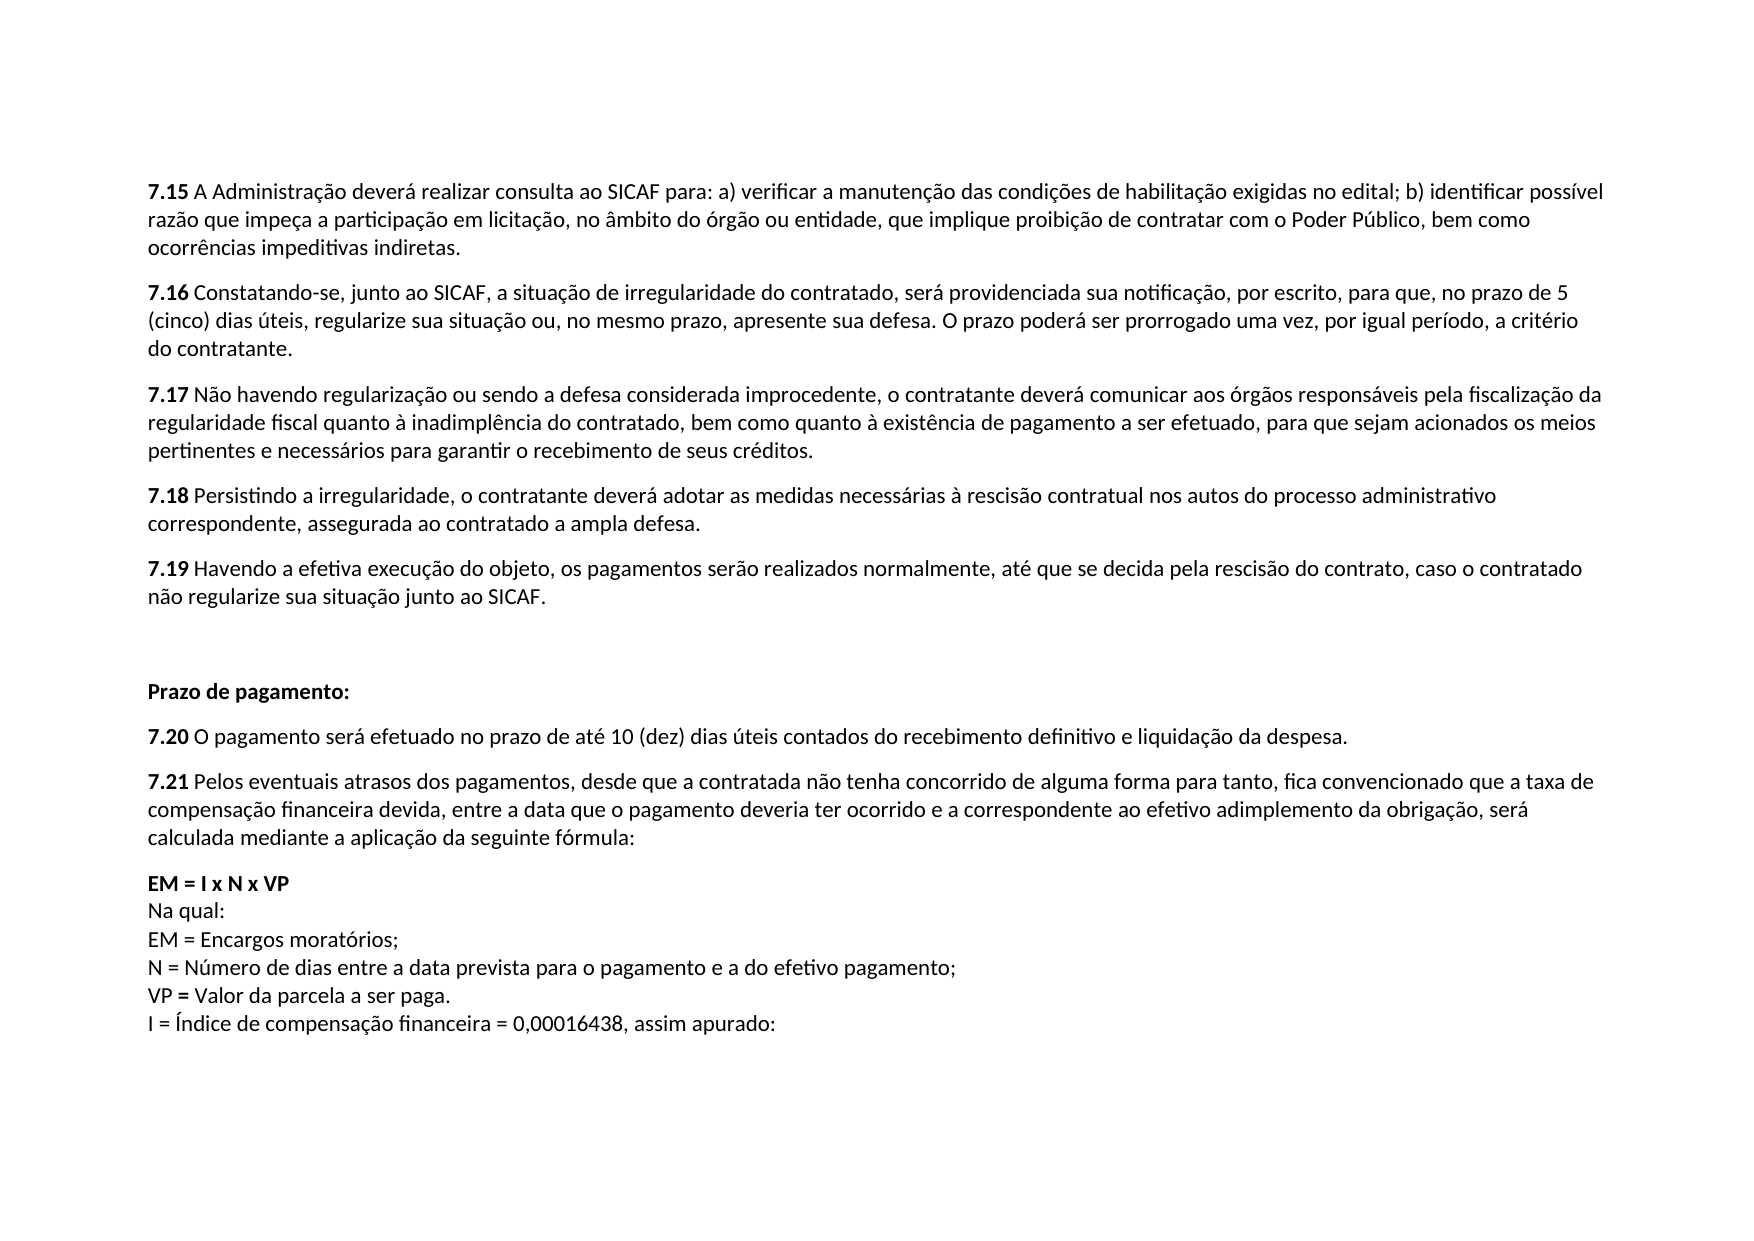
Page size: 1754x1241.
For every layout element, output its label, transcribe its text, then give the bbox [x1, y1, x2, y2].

text 7.17 Não havendo regularização ou sendo a defesa considerada improcedente, o contratante deverá comunicar aos órgãos responsáveis pela fiscalização da regularidade fiscal quanto à inadimplência do contratado, bem como quanto à existência de pagamento a ser efetuado, para que sejam acionados os meios pertinentes e necessários para garantir o recebimento de seus créditos. [148, 380, 1606, 464]
text 7.16 Constatando-se, junto ao SICAF, a situação de irregularidade do contratado, será providenciada sua notificação, por escrito, para que, no prazo de 5 (cinco) dias úteis, regularize sua situação ou, no mesmo prazo, apresente sua defesa. O prazo poderá ser prorrogado uma vez, por igual período, a critério do contratante. [148, 278, 1606, 362]
text 7.20 O pagamento será efetuado no prazo de até 10 (dez) dias úteis contados do recebimento definitivo e liquidação da despesa. [148, 722, 1606, 750]
text EM = I x N x VP Na qual: EM = Encargos moratórios; N = Número de dias entre a data prevista para o pagamento e a do efetivo pagamento; VP = Valor da parcela a ser paga. I = Índice de compensação financeira = 0,00016438, assim apurado: [148, 869, 1606, 1037]
text Prazo de pagamento: [148, 677, 1606, 705]
text 7.15 A Administração deverá realizar consulta ao SICAF para: a) verificar a manutenção das condições de habilitação exigidas no edital; b) identificar possível razão que impeça a participação em licitação, no âmbito do órgão ou entidade, que implique proibição de contratar com o Poder Público, bem como ocorrências impeditivas indiretas. [148, 177, 1606, 261]
text 7.18 Persistindo a irregularidade, o contratante deverá adotar as medidas necessárias à rescisão contratual nos autos do processo administrativo correspondente, assegurada ao contratado a ampla defesa. [148, 481, 1606, 537]
text 7.21 Pelos eventuais atrasos dos pagamentos, desde que a contratada não tenha concorrido de alguma forma para tanto, fica convencionado que a taxa de compensação financeira devida, entre a data que o pagamento deveria ter ocorrido e a correspondente ao efetivo adimplemento da obrigação, será calculada mediante a aplicação da seguinte fórmula: [148, 767, 1606, 851]
text 7.19 Havendo a efetiva execução do objeto, os pagamentos serão realizados normalmente, até que se decida pela rescisão do contrato, caso o contratado não regularize sua situação junto ao SICAF. [148, 554, 1606, 610]
